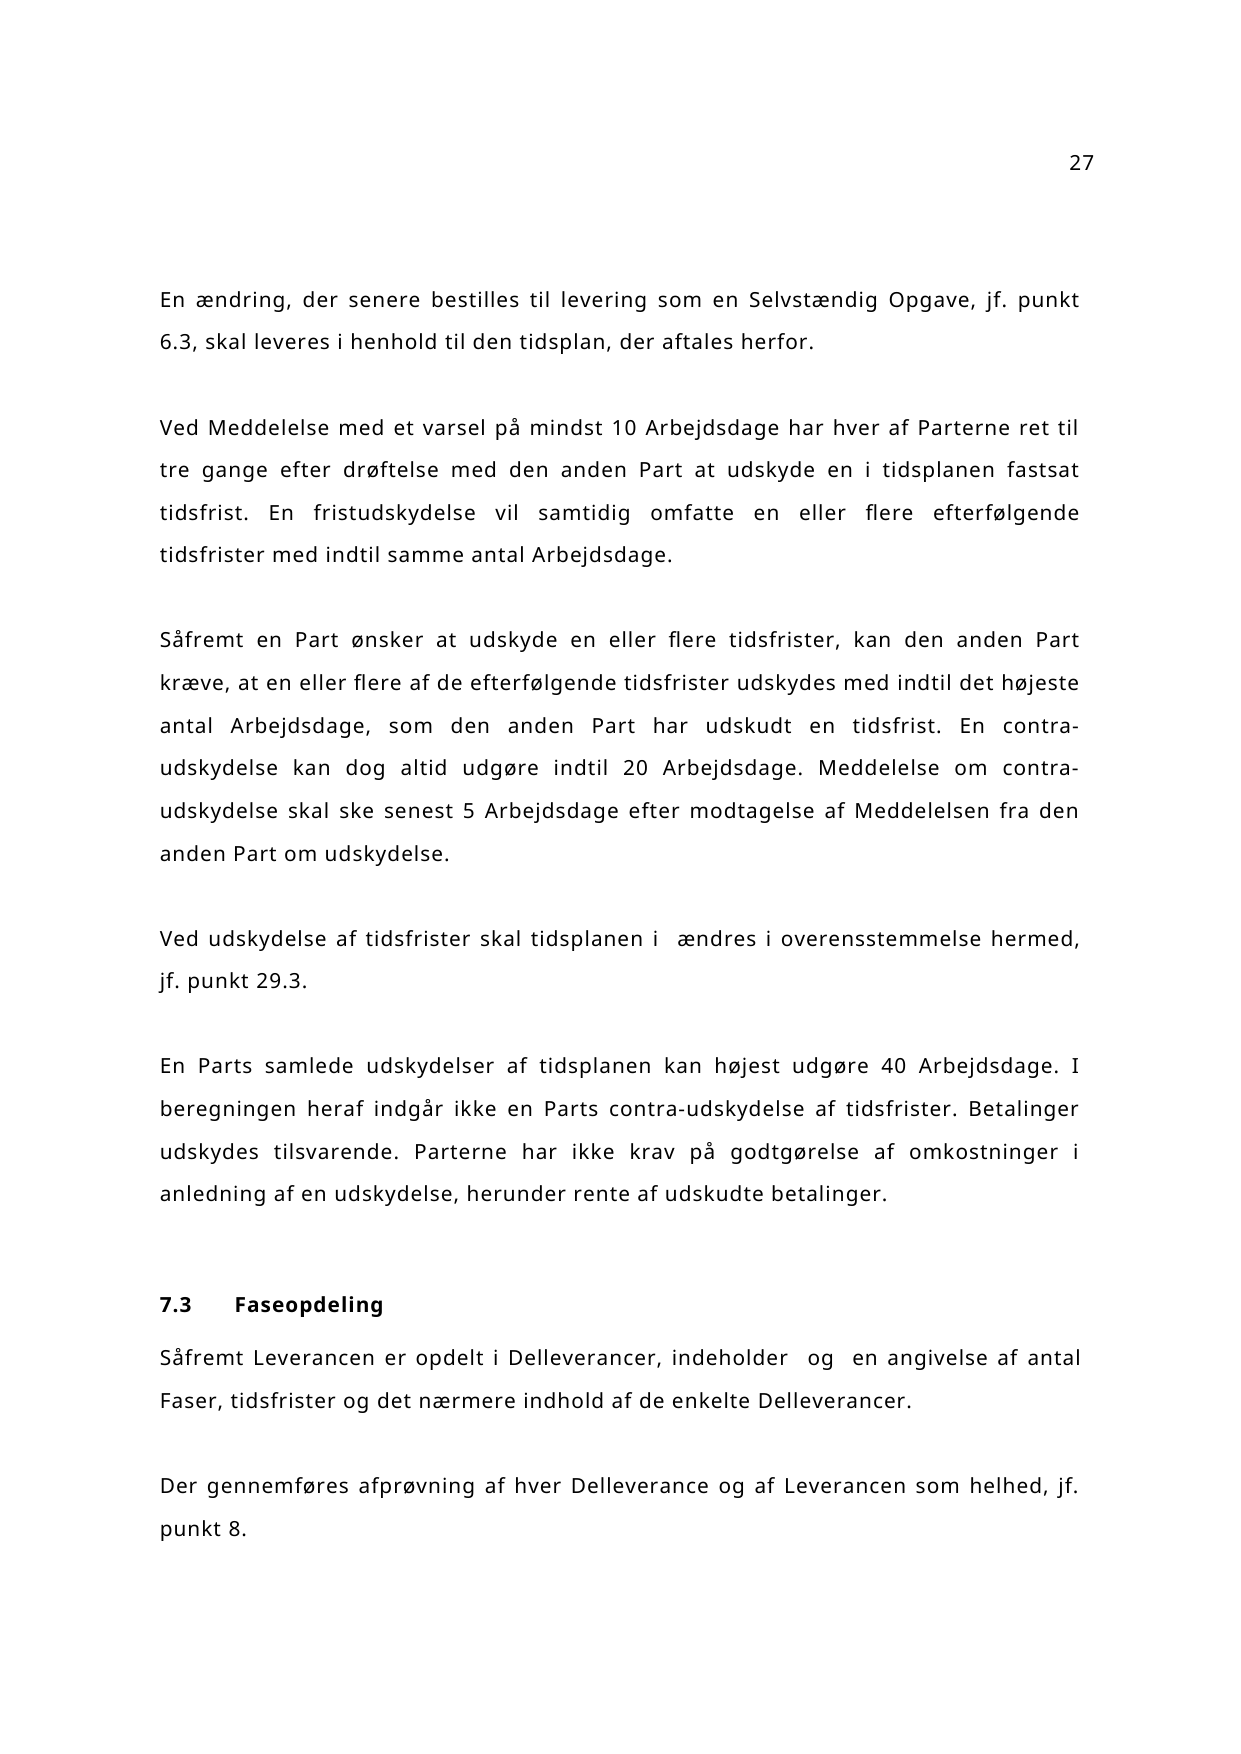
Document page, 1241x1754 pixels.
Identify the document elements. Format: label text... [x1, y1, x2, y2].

text En Parts samlede udskydelser af tidsplanen kan højest udgøre 40 Arbejdsdage. I beregningen heraf indgår ikke en Parts contra-udskydelse af tidsfrister. Betalinger udskydes tilsvarende. Parterne har ikke krav på godtgørelse af omkostninger i anledning af en udskydelse, herunder rente af udskudte betalinger. [159, 1052, 1081, 1208]
text Såfremt en Part ønsker at udskyde en eller flere tidsfrister, kan den anden Part kræve, at en eller flere af de efterfølgende tidsfrister udskydes med indtil det højeste antal Arbejdsdage, som den anden Part har udskudt en tidsfrist. En contra-udskydelse kan dog altid udgøre indtil 20 Arbejdsdage. Meddelelse om contra-udskydelse skal ske senest 5 Arbejdsdage efter modtagelse af Meddelelsen fra den anden Part om udskydelse. [159, 626, 1081, 867]
text Ved udskydelse af tidsfrister skal tidsplanen i ændres i overensstemmelse hermed, jf. punkt 29.3. [159, 924, 1081, 995]
text En ændring, der senere bestilles til levering som en Selvstændig Opgave, jf. punkt 6.3, skal leveres i henhold til den tidsplan, der aftales herfor. [159, 285, 1081, 356]
subtitle Faseopdeling [159, 1290, 1081, 1318]
text Der gennemføres afprøvning af hver Delleverance og af Leverancen som helhed, jf. punkt 8. [159, 1471, 1081, 1542]
text Ved Meddelelse med et varsel på mindst 10 Arbejdsdage har hver af Parterne ret til tre gange efter drøftelse med den anden Part at udskyde en i tidsplanen fastsat tidsfrist. En fristudskydelse vil samtidig omfatte en eller flere efterfølgende tidsfrister med indtil samme antal Arbejdsdage. [159, 413, 1081, 569]
text Såfremt Leverancen er opdelt i Delleverancer, indeholder og en angivelse af antal Faser, tidsfrister og det nærmere indhold af de enkelte Delleverancer. [159, 1343, 1081, 1414]
